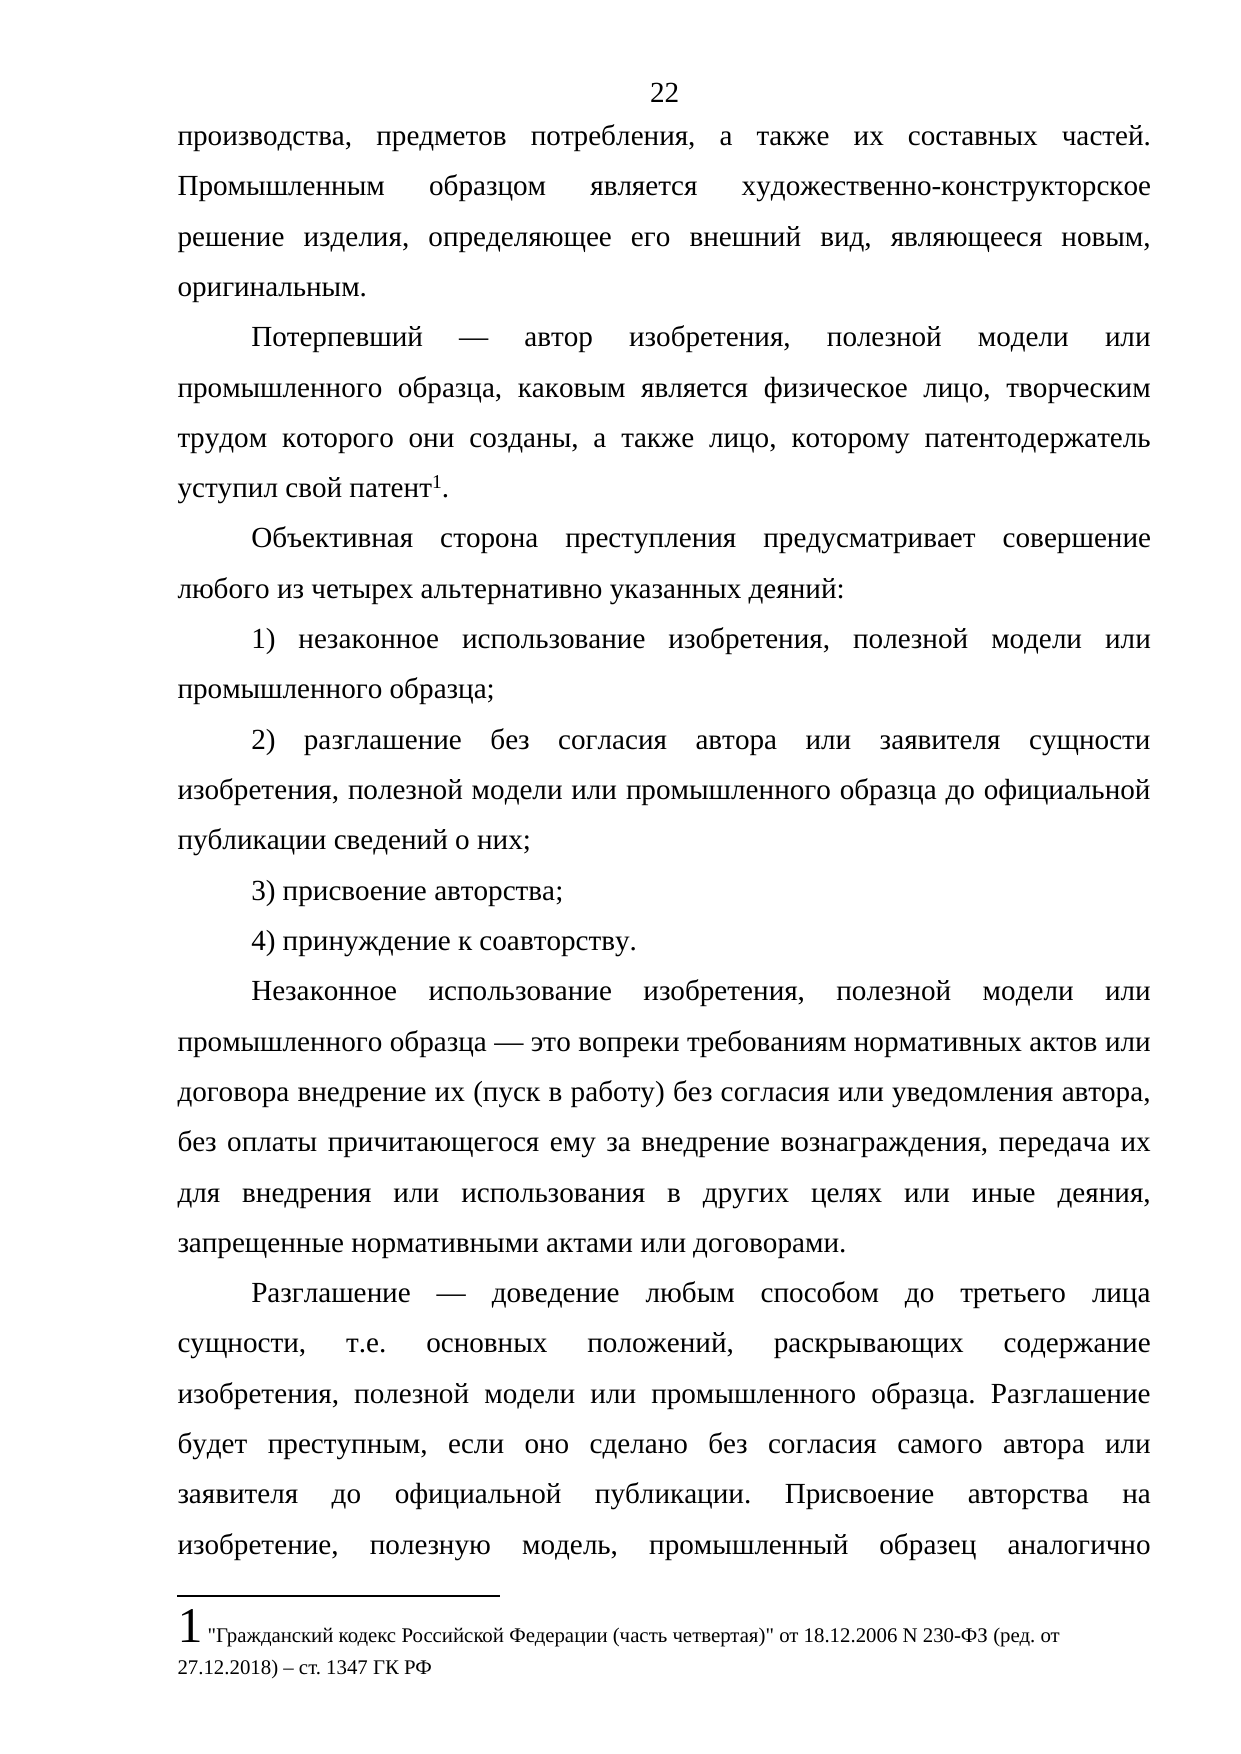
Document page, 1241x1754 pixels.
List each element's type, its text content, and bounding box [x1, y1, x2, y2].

text 1) незаконное использование изобретения, полезной модели или промышленного образца; [177, 621, 1152, 705]
text 4) принуждение к соавторству. [177, 923, 1152, 957]
text 3) присвоение авторства; [177, 873, 1152, 906]
text 2) разглашение без согласия автора или заявителя сущности изобретения, полезной модели или промышленного образца до официальной публикации сведений о них; [177, 722, 1152, 856]
subtitle "Гражданский кодекс Российской Федерации (часть четвертая)" от 18.12.2006 N 230-ФЗ (ред. от 27.12.2018) – ст. 1347 ГК РФ [177, 1596, 1152, 1679]
text Разглашение — доведение любым способом до третьего лица сущности, т.е. основных положений, раскрывающих содержание изобретения, полезной модели или промышленного образца. Разглашение будет преступным, если оно сделано без согласия самого автора или заявителя до официальной публикации. Присвоение авторства на изобретение, полезную модель, промышленный образец аналогично [177, 1275, 1152, 1560]
text Незаконное использование изобретения, полезной модели или промышленного образца — это вопреки требованиям нормативных актов или договора внедрение их (пуск в работу) без согласия или уведомления автора, без оплаты причитающегося ему за внедрение вознаграждения, передача их для внедрения или использования в других целях или иные деяния, запрещенные нормативными актами или договорами. [177, 973, 1152, 1258]
text Потерпевший — автор изобретения, полезной модели или промышленного образца, каковым является физическое лицо, творческим трудом которого они созданы, а также лицо, которому патентодержатель уступил свой патент. [177, 319, 1152, 504]
text производства, предметов потребления, а также их составных частей. Промышленным образцом является художественно-конструкторское решение изделия, определяющее его внешний вид, являющееся новым, оригинальным. [177, 118, 1152, 303]
text Объективная сторона преступления предусматривает совершение любого из четырех альтернативно указанных деяний: [177, 521, 1152, 604]
